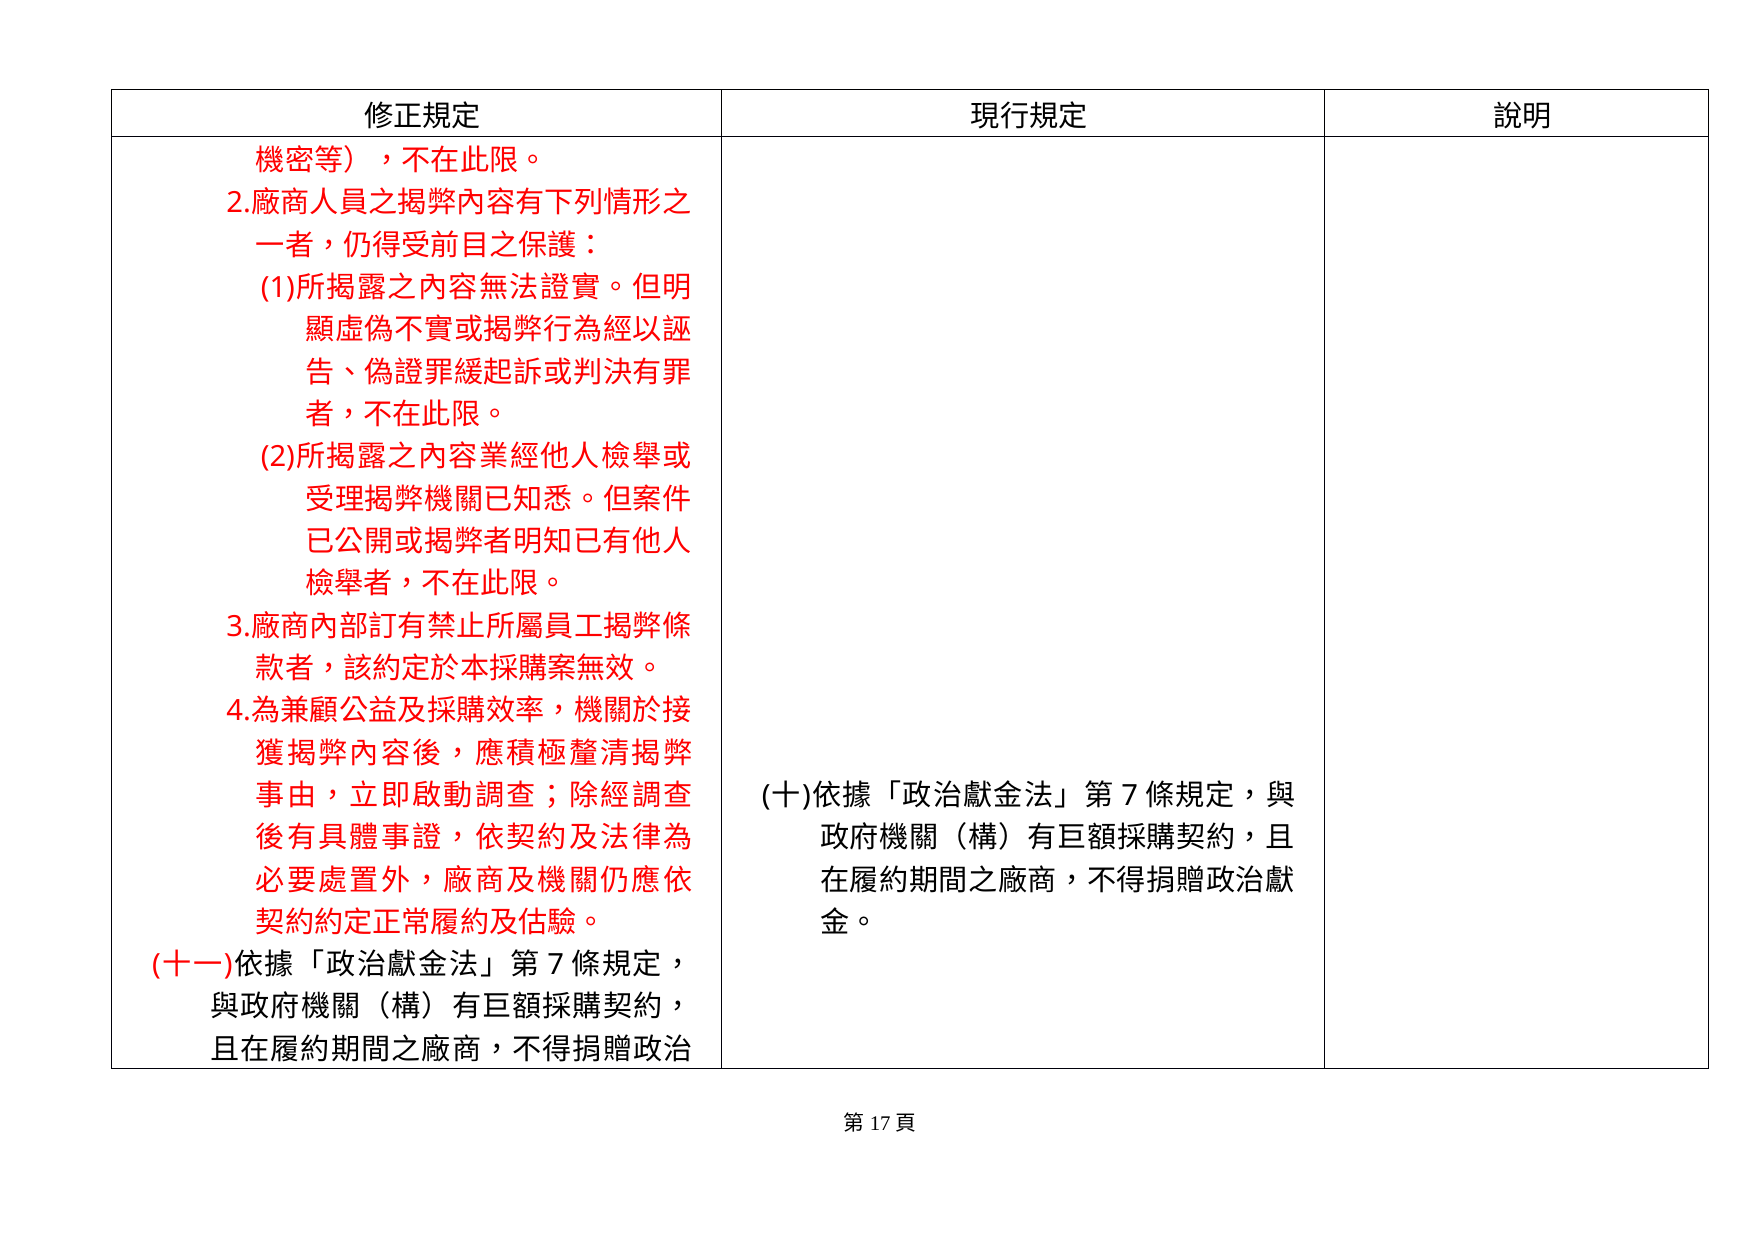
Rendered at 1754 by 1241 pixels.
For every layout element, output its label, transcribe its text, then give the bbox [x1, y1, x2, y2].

table_cell (十)依據「政治獻金法」第7條規定，與政府機關（構）有巨額採購契約，且在履約期間之廠商，不得捐贈政治獻金。 [722, 137, 1324, 1068]
table_header 說明 [1325, 90, 1708, 136]
table_cell 機密等），不在此限。 2.廠商人員之揭弊內容有下列情形之一者，仍得受前目之保護： (1)所揭露之內容無法證實。但明顯虛偽不實或揭弊行為經以誣告、偽證罪緩起訴或判決有罪者，不在此限。 (2)所揭露之內容業經他人檢舉或受理揭弊機關已知悉。但案件已公開或揭弊者明知已有他人檢舉者，不在此限。 3.廠商內部訂有禁止所屬員工揭弊條款者，該約定於本採購案無效。 4.為兼顧公益及採購效率，機關於接獲揭弊內容後，應積極釐清揭弊事由，立即啟動調查；除經調查後有具體事證，依契約及法律為必要處置外，廠商及機關仍應依契約約定正常履約及估驗。 (十一)依據「政治獻金法」第7條規定，與政府機關（構）有巨額採購契約，且在履約期間之廠商，不得捐贈政治 [112, 137, 721, 1068]
table_cell [1325, 137, 1708, 1068]
table_header 修正規定 [112, 90, 721, 136]
table_header 現行規定 [722, 90, 1324, 136]
